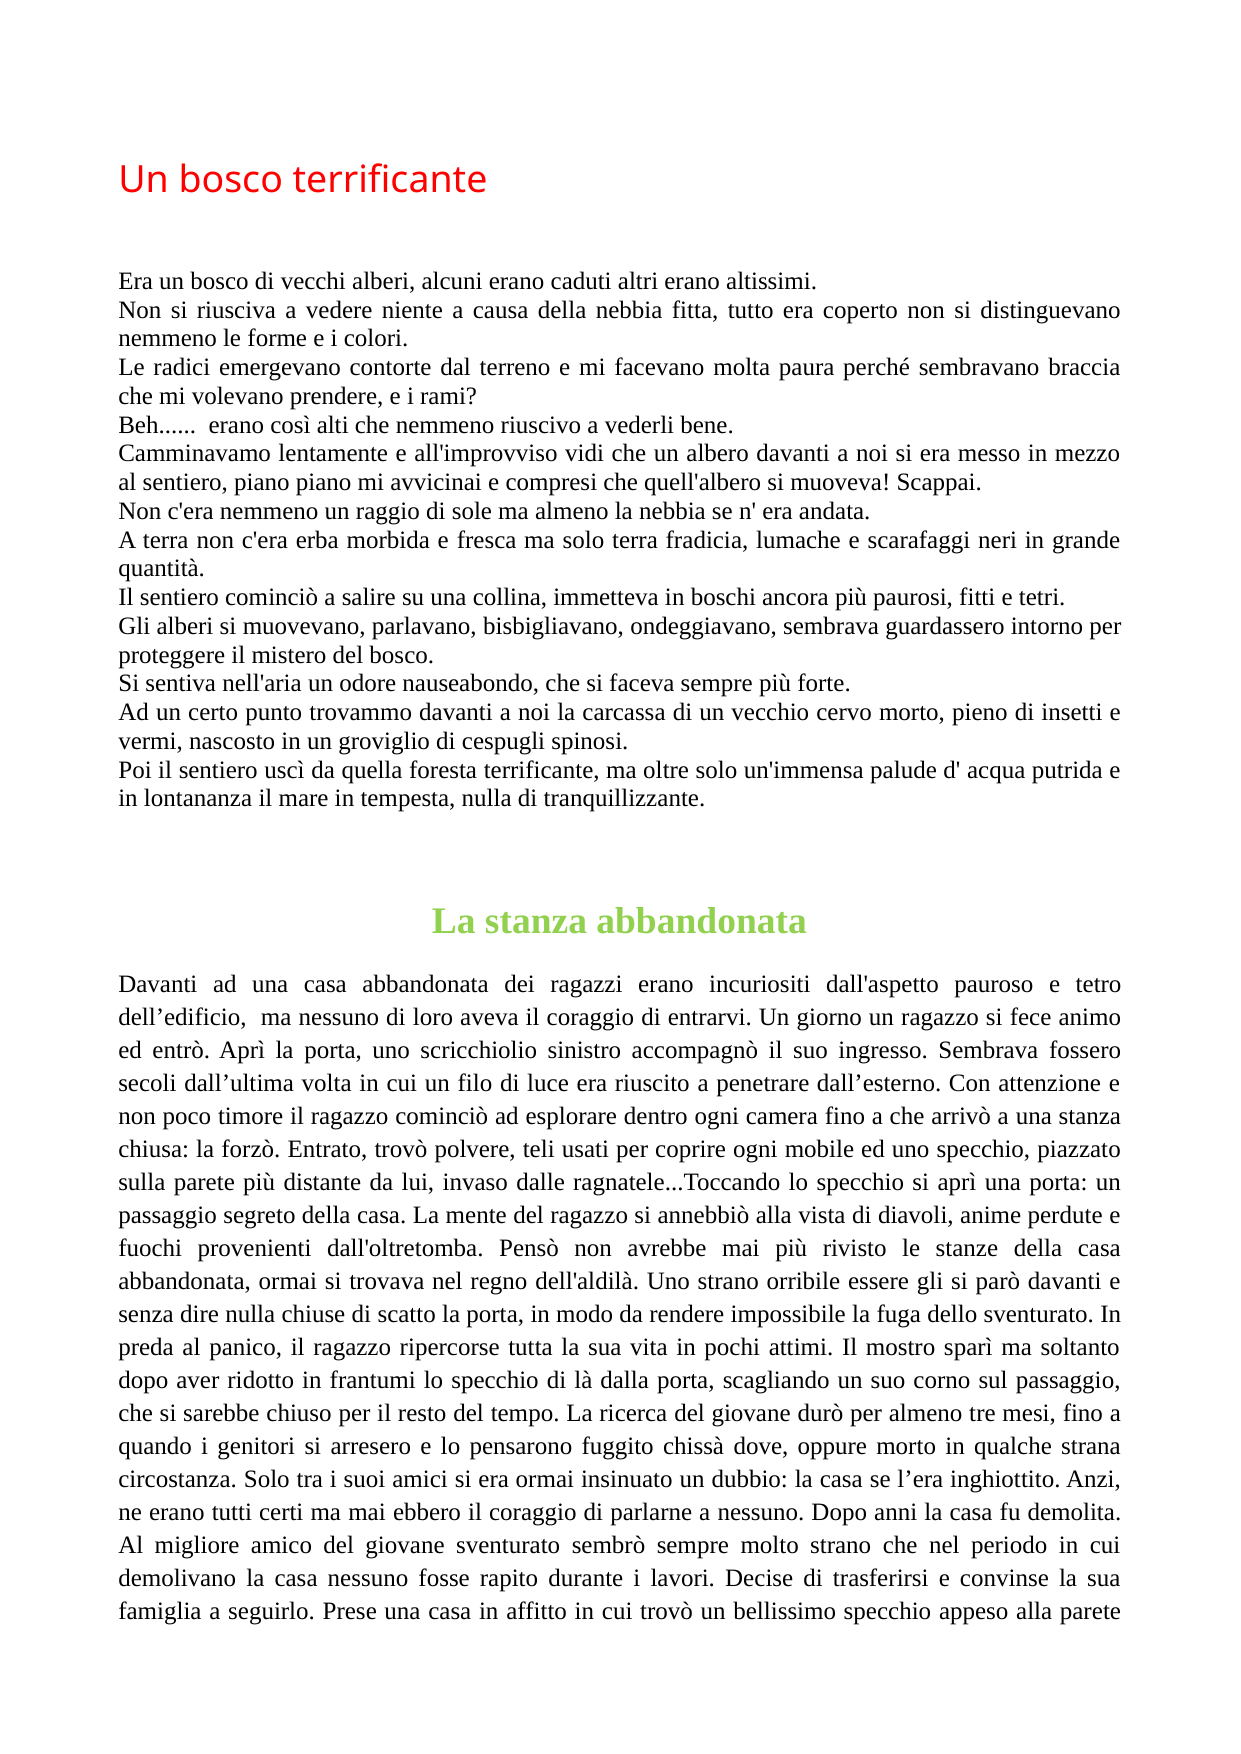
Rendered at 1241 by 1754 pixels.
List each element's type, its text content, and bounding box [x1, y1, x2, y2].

text Non si riusciva a vedere niente a causa della nebbia fitta, tutto era coperto non si distinguevano nemmeno le forme e i colori. [118, 295, 1122, 352]
text Le radici emergevano contorte dal terreno e mi facevano molta paura perché sembravano braccia che mi volevano prendere, e i rami? [118, 352, 1122, 410]
text Ad un certo punto trovammo davanti a noi la carcassa di un vecchio cervo morto, pieno di insetti e vermi, nascosto in un groviglio di cespugli spinosi. [118, 697, 1122, 755]
text Gli alberi si muovevano, parlavano, bisbigliavano, ondeggiavano, sembrava guardassero intorno per proteggere il mistero del bosco. [118, 611, 1122, 668]
text Si sentiva nell'aria un odore nauseabondo, che si faceva sempre più forte. [118, 668, 1122, 697]
text Poi il sentiero uscì da quella foresta terrificante, ma oltre solo un'immensa palude d' acqua putrida e in lontananza il mare in tempesta, nulla di tranquillizzante. [118, 755, 1122, 812]
text Era un bosco di vecchi alberi, alcuni erano caduti altri erano altissimi. [118, 266, 1122, 295]
text Camminavamo lentamente e all'improvviso vidi che un albero davanti a noi si era messo in mezzo al sentiero, piano piano mi avvicinai e compresi che quell'albero si muoveva! Scappai. [118, 438, 1122, 496]
text Non c'era nemmeno un raggio di sole ma almeno la nebbia se n' era andata. [118, 496, 1122, 525]
text A terra non c'era erba morbida e fresca ma solo terra fradicia, lumache e scarafaggi neri in grande quantità. [118, 525, 1122, 582]
text Davanti ad una casa abbandonata dei ragazzi erano incuriositi dall'aspetto pauroso e tetro dell’edificio, ma nessuno di loro aveva il coraggio di entrarvi. Un giorno un ragazzo si fece animo ed entrò. Aprì la porta, uno scricchiolio sinistro accompagnò il suo ingresso. Sembrava fossero secoli dall’ultima volta in cui un filo di luce era riuscito a penetrare dall’esterno. Con attenzione e non poco timore il ragazzo cominciò ad esplorare dentro ogni camera fino a che arrivò a una stanza chiusa: la forzò. Entrato, trovò polvere, teli usati per coprire ogni mobile ed uno specchio, piazzato sulla parete più distante da lui, invaso dalle ragnatele...Toccando lo specchio si aprì una porta: un passaggio segreto della casa. La mente del ragazzo si annebbiò alla vista di diavoli, anime perdute e fuochi provenienti dall'oltretomba. Pensò non avrebbe mai più rivisto le stanze della casa abbandonata, ormai si trovava nel regno dell'aldilà. Uno strano orribile essere gli si parò davanti e senza dire nulla chiuse di scatto la porta, in modo da rendere impossibile la fuga dello sventurato. In preda al panico, il ragazzo ripercorse tutta la sua vita in pochi attimi. Il mostro sparì ma soltanto dopo aver ridotto in frantumi lo specchio di là dalla porta, scagliando un suo corno sul passaggio, che si sarebbe chiuso per il resto del tempo. La ricerca del giovane durò per almeno tre mesi, fino a quando i genitori si arresero e lo pensarono fuggito chissà dove, oppure morto in qualche strana circostanza. Solo tra i suoi amici si era ormai insinuato un dubbio: la casa se l’era inghiottito. Anzi, ne erano tutti certi ma mai ebbero il coraggio di parlarne a nessuno. Dopo anni la casa fu demolita. Al migliore amico del giovane sventurato sembrò sempre molto strano che nel periodo in cui demolivano la casa nessuno fosse rapito durante i lavori. Decise di trasferirsi e convinse la sua famiglia a seguirlo. Prese una casa in affitto in cui trovò un bellissimo specchio appeso alla parete [118, 969, 1122, 1625]
text Un bosco terrificante [118, 152, 1122, 203]
text Beh...... erano così alti che nemmeno riuscivo a vederli bene. [118, 410, 1122, 438]
text La stanza abbandonata [118, 898, 1122, 942]
text Il sentiero cominciò a salire su una collina, immetteva in boschi ancora più paurosi, fitti e tetri. [118, 582, 1122, 611]
